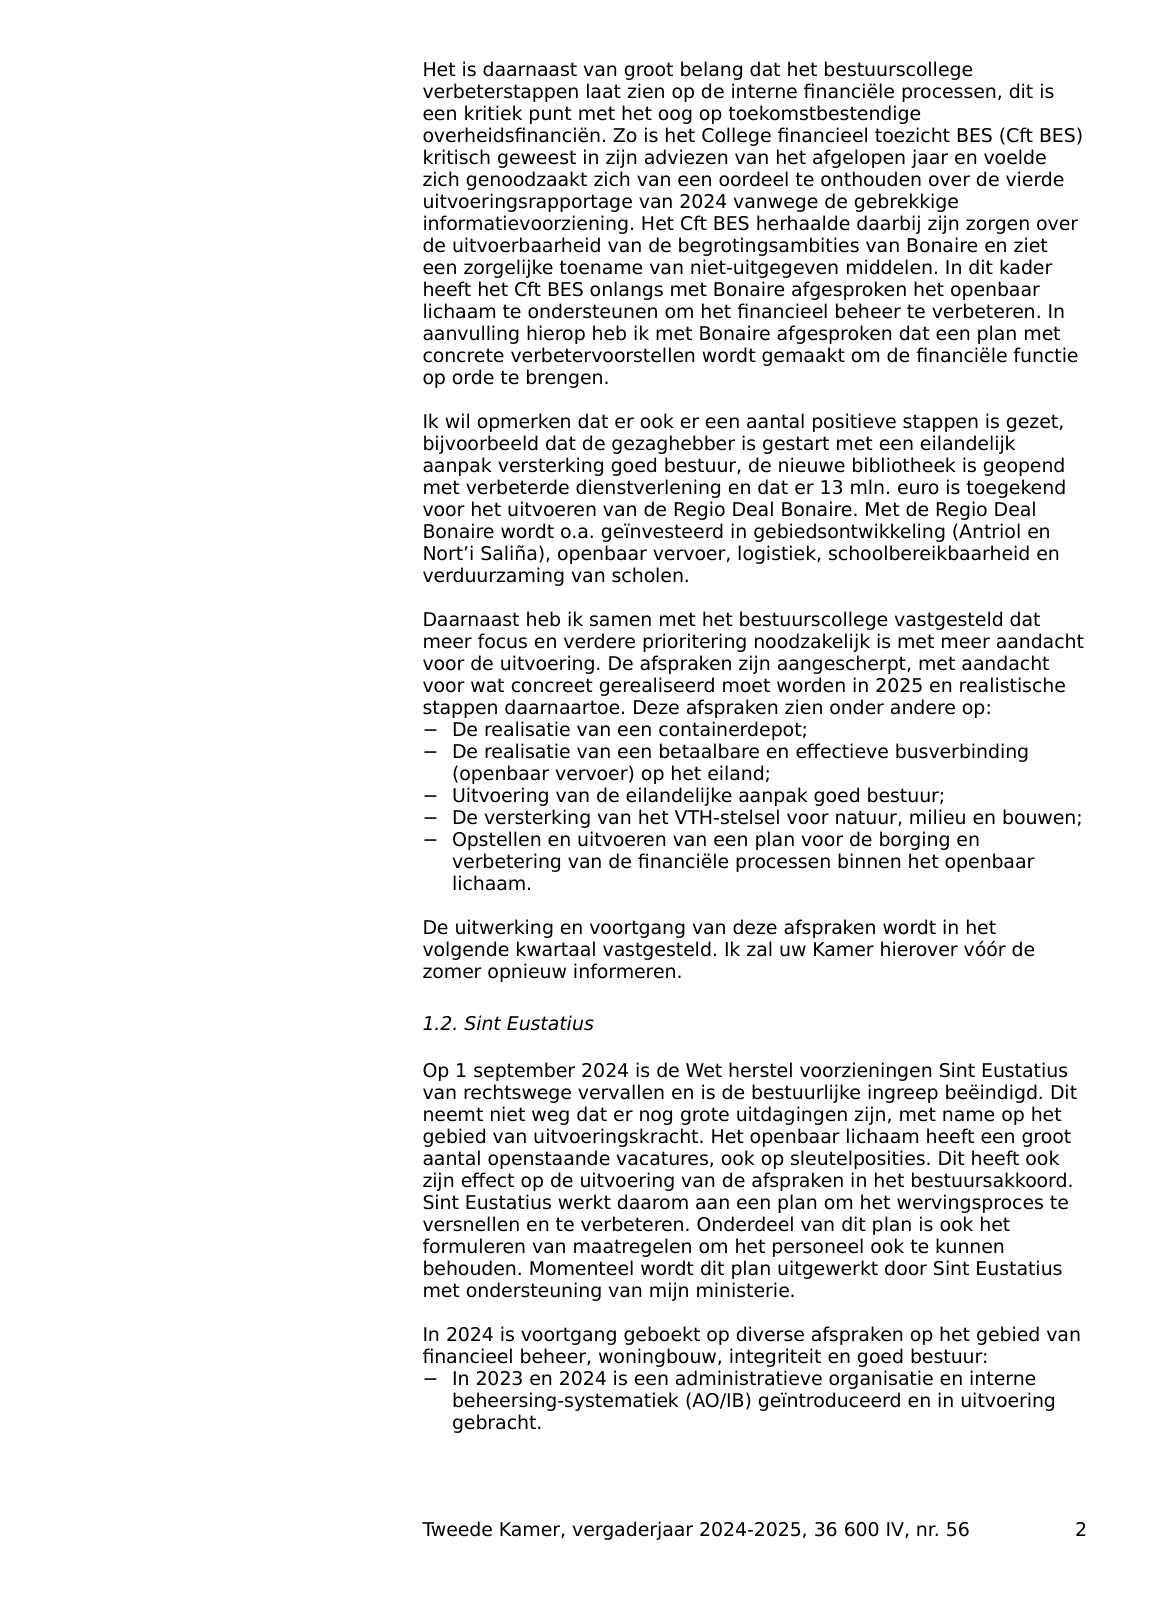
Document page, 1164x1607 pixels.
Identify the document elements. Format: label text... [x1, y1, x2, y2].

text − In 2023 en 2024 is een administratieve organisatie en interne beheersing-systematiek (AO/IB) geïntroduceerd en in uitvoering gebracht. [422, 1368, 1087, 1434]
text Ik wil opmerken dat er ook er een aantal positieve stappen is gezet, bijvoorbeeld dat de gezaghebber is gestart met een eilandelijk aanpak versterking goed bestuur, de nieuwe bibliotheek is geopend met verbeterde dienstverlening en dat er 13 mln. euro is toegekend voor het uitvoeren van de Regio Deal Bonaire. Met de Regio Deal Bonaire wordt o.a. geïnvesteerd in gebiedsontwikkeling (Antriol en Nort’i Saliña), openbaar vervoer, logistiek, schoolbereikbaarheid en verduurzaming van scholen. [422, 411, 1087, 587]
subtitle 1.2. Sint Eustatius [422, 1013, 1087, 1035]
text Op 1 september 2024 is de Wet herstel voorzieningen Sint Eustatius van rechtswege vervallen en is de bestuurlijke ingreep beëindigd. Dit neemt niet weg dat er nog grote uitdagingen zijn, met name op het gebied van uitvoeringskracht. Het openbaar lichaam heeft een groot aantal openstaande vacatures, ook op sleutelposities. Dit heeft ook zijn effect op de uitvoering van de afspraken in het bestuursakkoord. Sint Eustatius werkt daarom aan een plan om het wervingsproces te versnellen en te verbeteren. Onderdeel van dit plan is ook het formuleren van maatregelen om het personeel ook te kunnen behouden. Momenteel wordt dit plan uitgewerkt door Sint Eustatius met ondersteuning van mijn ministerie. [422, 1060, 1087, 1302]
text Daarnaast heb ik samen met het bestuurscollege vastgesteld dat meer focus en verdere prioritering noodzakelijk is met meer aandacht voor de uitvoering. De afspraken zijn aangescherpt, met aandacht voor wat concreet gerealiseerd moet worden in 2025 en realistische stappen daarnaartoe. Deze afspraken zien onder andere op: [422, 609, 1087, 719]
text − De versterking van het VTH-stelsel voor natuur, milieu en bouwen; [422, 807, 1087, 829]
text − De realisatie van een betaalbare en effectieve busverbinding (openbaar vervoer) op het eiland; [422, 741, 1087, 785]
text − De realisatie van een containerdepot; [422, 719, 1087, 741]
text − Uitvoering van de eilandelijke aanpak goed bestuur; [422, 785, 1087, 807]
text In 2024 is voortgang geboekt op diverse afspraken op het gebied van financieel beheer, woningbouw, integriteit en goed bestuur: [422, 1324, 1087, 1368]
text − Opstellen en uitvoeren van een plan voor de borging en verbetering van de financiële processen binnen het openbaar lichaam. [422, 829, 1087, 895]
text De uitwerking en voortgang van deze afspraken wordt in het volgende kwartaal vastgesteld. Ik zal uw Kamer hierover vóór de zomer opnieuw informeren. [422, 917, 1087, 983]
text Het is daarnaast van groot belang dat het bestuurscollege verbeterstappen laat zien op de interne financiële processen, dit is een kritiek punt met het oog op toekomstbestendige overheidsfinanciën. Zo is het College financieel toezicht BES (Cft BES) kritisch geweest in zijn adviezen van het afgelopen jaar en voelde zich genoodzaakt zich van een oordeel te onthouden over de vierde uitvoeringsrapportage van 2024 vanwege de gebrekkige informatievoorziening. Het Cft BES herhaalde daarbij zijn zorgen over de uitvoerbaarheid van de begrotingsambities van Bonaire en ziet een zorgelijke toename van niet-uitgegeven middelen. In dit kader heeft het Cft BES onlangs met Bonaire afgesproken het openbaar lichaam te ondersteunen om het financieel beheer te verbeteren. In aanvulling hierop heb ik met Bonaire afgesproken dat een plan met concrete verbetervoorstellen wordt gemaakt om de financiële functie op orde te brengen. [422, 59, 1087, 389]
